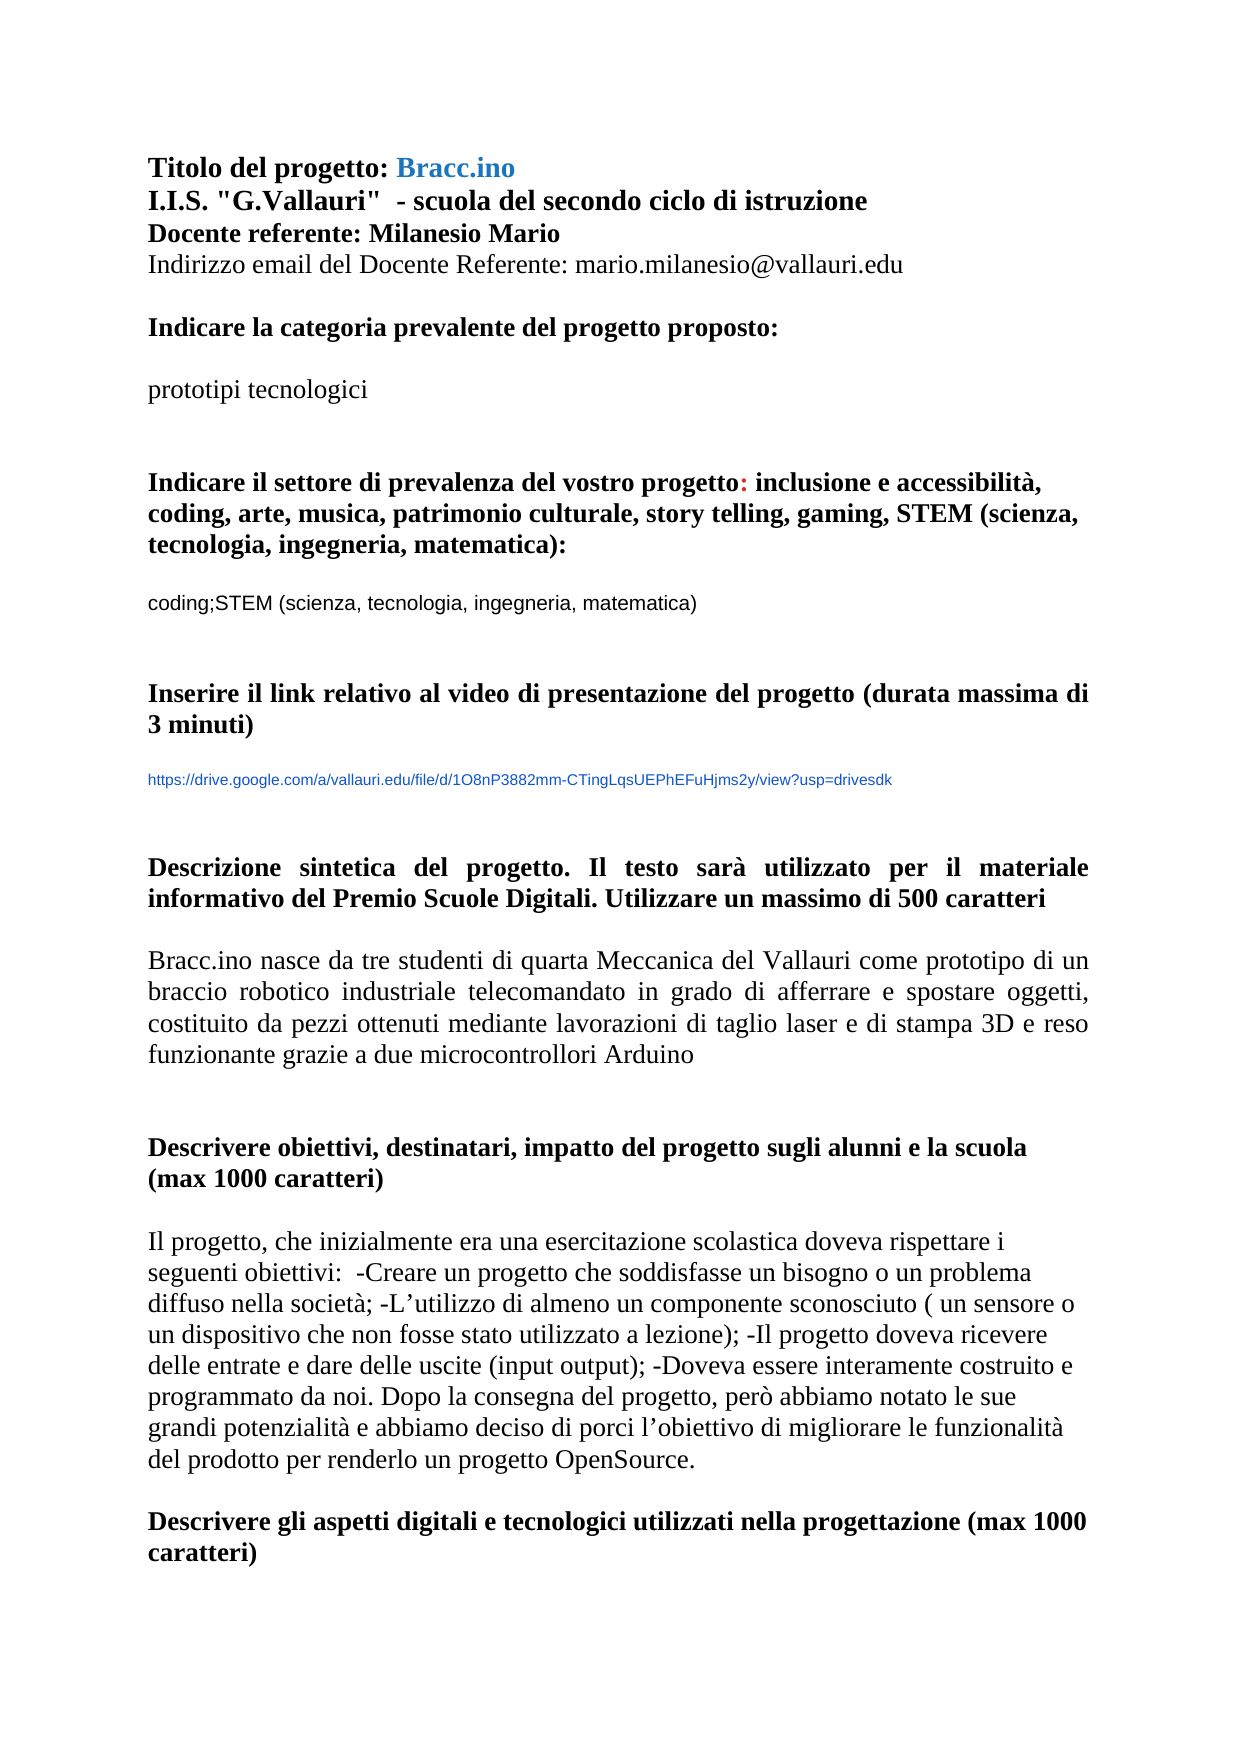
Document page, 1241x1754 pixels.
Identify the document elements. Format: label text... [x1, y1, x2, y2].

text https://drive.google.com/a/vallauri.edu/file/d/1O8nP3882mm-CTingLqsUEPhEFuHjms2y/view?usp=drivesdk [148, 771, 1090, 789]
text Il progetto, che inizialmente era una esercitazione scolastica doveva rispettare i seguenti obiettivi: -Creare un progetto che soddisfasse un bisogno o un problema diffuso nella società; -L’utilizzo di almeno un componente sconosciuto ( un sensore o un dispositivo che non fosse stato utilizzato a lezione); -Il progetto doveva ricevere delle entrate e dare delle uscite (input output); -Doveva essere interamente costruito e programmato da noi. Dopo la consegna del progetto, però abbiamo notato le sue grandi potenzialità e abbiamo deciso di porci l’obiettivo di migliorare le funzionalità del prodotto per renderlo un progetto OpenSource. [148, 1225, 1090, 1474]
text Descrivere obiettivi, destinatari, impatto del progetto sugli alunni e la scuola (max 1000 caratteri) [148, 1131, 1090, 1193]
text I.I.S. "G.Vallauri" - scuola del secondo ciclo di istruzione [148, 183, 1090, 217]
text Inserire il link relativo al video di presentazione del progetto (durata massima di 3 minuti) [148, 677, 1090, 739]
text Indirizzo email del Docente Referente: mario.milanesio@vallauri.edu [148, 248, 1090, 279]
text Titolo del progetto: Bracc.ino [148, 150, 1090, 183]
text Descrivere gli aspetti digitali e tecnologici utilizzati nella progettazione (max 1000 caratteri) [148, 1505, 1090, 1567]
text Indicare la categoria prevalente del progetto proposto: [148, 311, 1090, 342]
text Docente referente: Milanesio Mario [148, 217, 1090, 248]
text prototipi tecnologici [148, 373, 1090, 404]
text Descrizione sintetica del progetto. Il testo sarà utilizzato per il materiale informativo del Premio Scuole Digitali. Utilizzare un massimo di 500 caratteri [148, 851, 1090, 913]
text coding;STEM (scienza, tecnologia, ingegneria, matematica) [148, 591, 1090, 615]
text Bracc.ino nasce da tre studenti di quarta Meccanica del Vallauri come prototipo di un braccio robotico industriale telecomandato in grado di afferrare e spostare oggetti, costituito da pezzi ottenuti mediante lavorazioni di taglio laser e di stampa 3D e reso funzionante grazie a due microcontrollori Arduino [148, 944, 1090, 1069]
text Indicare il settore di prevalenza del vostro progetto: inclusione e accessibilità, coding, arte, musica, patrimonio culturale, story telling, gaming, STEM (scienza, tecnologia, ingegneria, matematica): [148, 466, 1090, 560]
